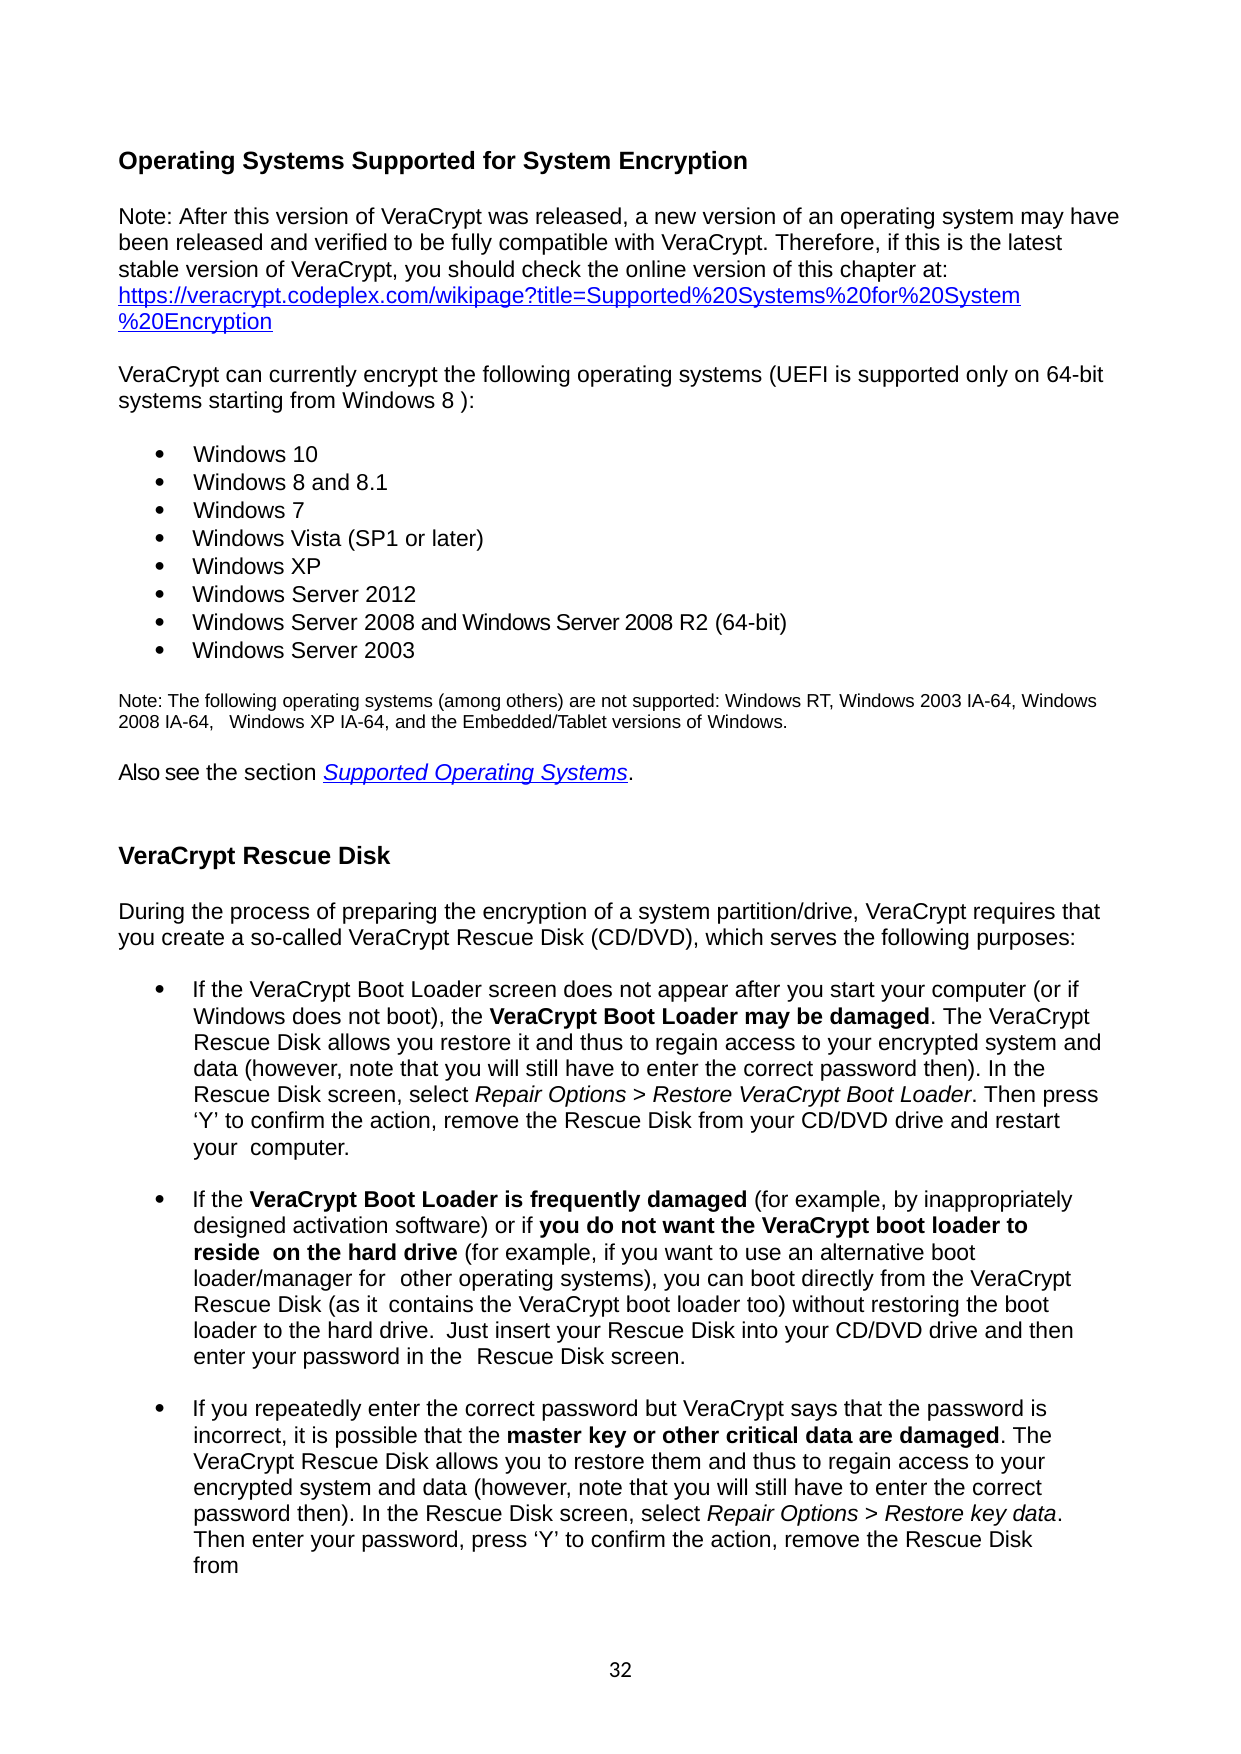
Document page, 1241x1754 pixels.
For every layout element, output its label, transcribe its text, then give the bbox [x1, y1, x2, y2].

list If you repeatedly enter the correct password but VeraCrypt says that the password is incorrect, it is possible that the master key or other critical data are damaged. The VeraCrypt Rescue Disk allows you to restore them and thus to regain access to your encrypted system and data (however, note that you will still have to enter the correct password then). In the Rescue Disk screen, select Repair Options > Restore key data. Then enter your password, press ‘Y’ to confirm the action, remove the Rescue Disk from [156, 1396, 1084, 1579]
list If the VeraCrypt Boot Loader is frequently damaged (for example, by inappropriately designed activation software) or if you do not want the VeraCrypt boot loader to reside on the hard drive (for example, if you want to use an alternative boot loader/manager for other operating systems), you can boot directly from the VeraCrypt Rescue Disk (as it contains the VeraCrypt boot loader too) without restoring the boot loader to the hard drive. Just insert your Rescue Disk into your CD/DVD drive and then enter your password in the Rescue Disk screen. [156, 1186, 1101, 1369]
list Windows Server 2003 [156, 636, 1134, 664]
list Windows Server 2012 [156, 580, 1134, 608]
list Windows 7 [156, 496, 1134, 524]
list Windows XP [156, 552, 1134, 580]
list Windows Vista (SP1 or later) [156, 524, 1134, 552]
text Also see the section Supported Operating Systems. [118, 759, 1134, 786]
list Windows 10 [156, 440, 1134, 468]
list Windows 8 and 8.1 [156, 468, 1134, 496]
text During the process of preparing the encryption of a system partition/drive, VeraCrypt requires that you create a so-called VeraCrypt Rescue Disk (CD/DVD), which serves the following purposes: [118, 898, 1111, 951]
subtitle Operating Systems Supported for System Encryption [118, 146, 1134, 174]
list If the VeraCrypt Boot Loader screen does not appear after you start your computer (or if Windows does not boot), the VeraCrypt Boot Loader may be damaged. The VeraCrypt Rescue Disk allows you restore it and thus to regain access to your encrypted system and data (however, note that you will still have to enter the correct password then). In the Rescue Disk screen, select Repair Options > Restore VeraCrypt Boot Loader. Then press ‘Y’ to confirm the action, remove the Rescue Disk from your CD/DVD drive and restart your computer. [156, 977, 1105, 1160]
subtitle VeraCrypt Rescue Disk [118, 841, 1134, 869]
text Note: After this version of VeraCrypt was released, a new version of an operating system may have been released and verified to be fully compatible with VeraCrypt. Therefore, if this is the latest stable version of VeraCrypt, you should check the online version of this chapter at: https://veracrypt.codeplex.com/wikipage?title=Supported%20Systems%20for%20System%20Encryption [118, 203, 1122, 334]
text Note: The following operating systems (among others) are not supported: Windows RT, Windows 2003 IA-64, Windows 2008 IA-64, Windows XP IA-64, and the Embedded/Tablet versions of Windows. [118, 690, 1109, 733]
list Windows Server 2008 and Windows Server 2008 R2 (64-bit) [156, 608, 1134, 636]
text VeraCrypt can currently encrypt the following operating systems (UEFI is supported only on 64-bit systems starting from Windows 8 ): [118, 361, 1134, 413]
